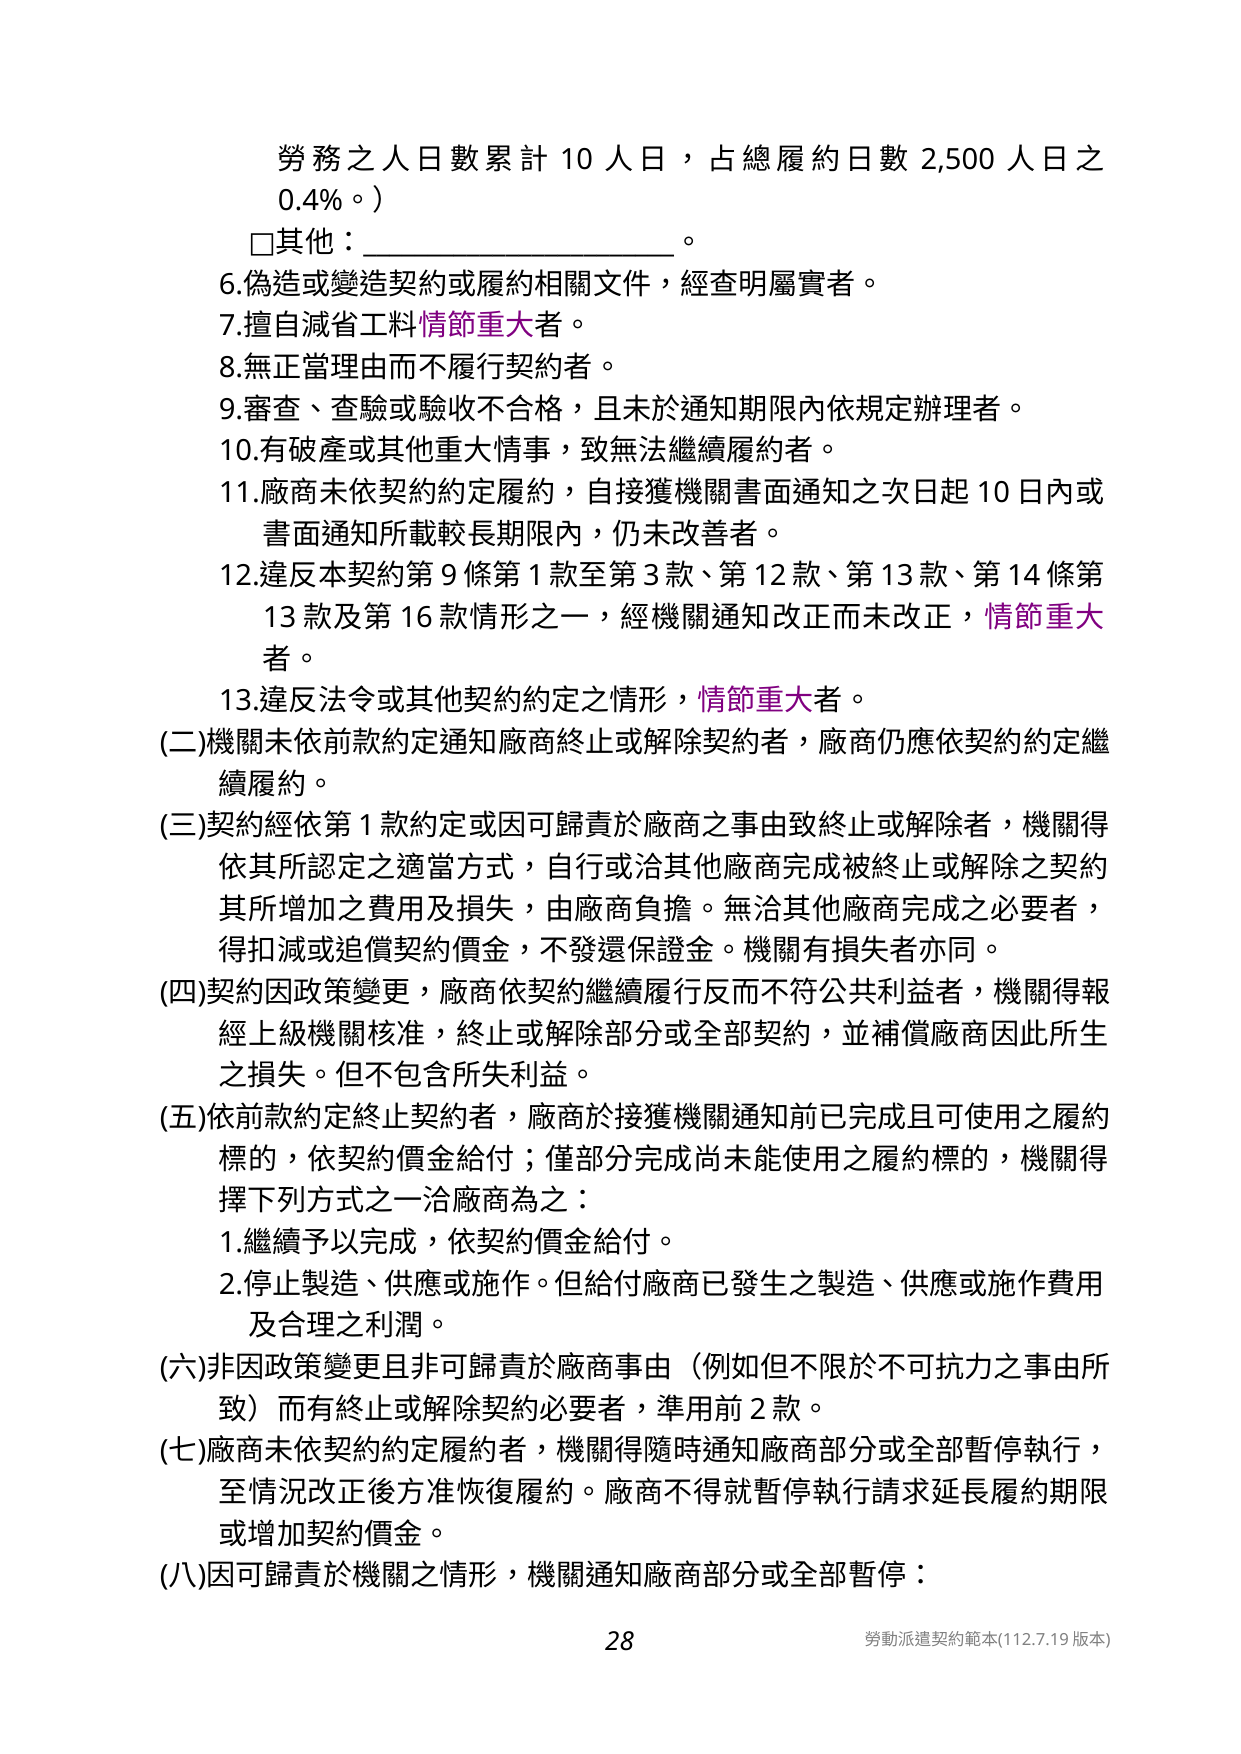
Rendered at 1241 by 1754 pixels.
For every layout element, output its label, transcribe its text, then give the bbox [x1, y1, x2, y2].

text 9.審查、查驗或驗收不合格，且未於通知期限內依規定辦理者。 [218, 386, 1104, 427]
text (三)契約經依第1款約定或因可歸責於廠商之事由致終止或解除者，機關得依其所認定之適當方式，自行或洽其他廠商完成被終止或解除之契約；其所增加之費用及損失，由廠商負擔。無洽其他廠商完成之必要者，得扣減或追償契約價金，不發還保證金。機關有損失者亦同。 [159, 802, 1110, 969]
text (八)因可歸責於機關之情形，機關通知廠商部分或全部暫停： [159, 1552, 1110, 1594]
text 2.停止製造、供應或施作。但給付廠商已發生之製造、供應或施作費用及合理之利潤。 [218, 1261, 1104, 1344]
text 8.無正當理由而不履行契約者。 [218, 344, 1104, 386]
text 11.廠商未依契約約定履約，自接獲機關書面通知之次日起10日內或書面通知所載較長期限內，仍未改善者。 [218, 469, 1104, 552]
text (六)非因政策變更且非可歸責於廠商事由（例如但不限於不可抗力之事由所致）而有終止或解除契約必要者，準用前2款。 [159, 1344, 1110, 1427]
text 10.有破產或其他重大情事，致無法繼續履約者。 [218, 427, 1104, 469]
text 7.擅自減省工料情節重大者。 [218, 302, 1104, 344]
text □其他：________________________。 [248, 219, 1104, 261]
text 12.違反本契約第9條第1款至第3款、第12款、第13款、第14條第13款及第16款情形之一，經機關通知改正而未改正，情節重大者。 [218, 552, 1104, 677]
text 1.繼續予以完成，依契約價金給付。 [218, 1219, 1104, 1261]
text (二)機關未依前款約定通知廠商終止或解除契約者，廠商仍應依契約約定繼續履約。 [159, 719, 1110, 802]
text (七)廠商未依契約約定履約者，機關得隨時通知廠商部分或全部暫停執行，至情況改正後方准恢復履約。廠商不得就暫停執行請求延長履約期限或增加契約價金。 [159, 1427, 1110, 1552]
text (四)契約因政策變更，廠商依契約繼續履行反而不符公共利益者，機關得報經上級機關核准，終止或解除部分或全部契約，並補償廠商因此所生之損失。但不包含所失利益。 [159, 969, 1110, 1094]
text 13.違反法令或其他契約約定之情形，情節重大者。 [218, 677, 1104, 719]
text (五)依前款約定終止契約者，廠商於接獲機關通知前已完成且可使用之履約標的，依契約價金給付；僅部分完成尚未能使用之履約標的，機關得擇下列方式之一洽廠商為之： [159, 1094, 1110, 1219]
text 6.偽造或變造契約或履約相關文件，經查明屬實者。 [218, 261, 1104, 302]
text 勞務之人日數累計10人日，占總履約日數2,500人日之0.4%。） [248, 136, 1104, 219]
